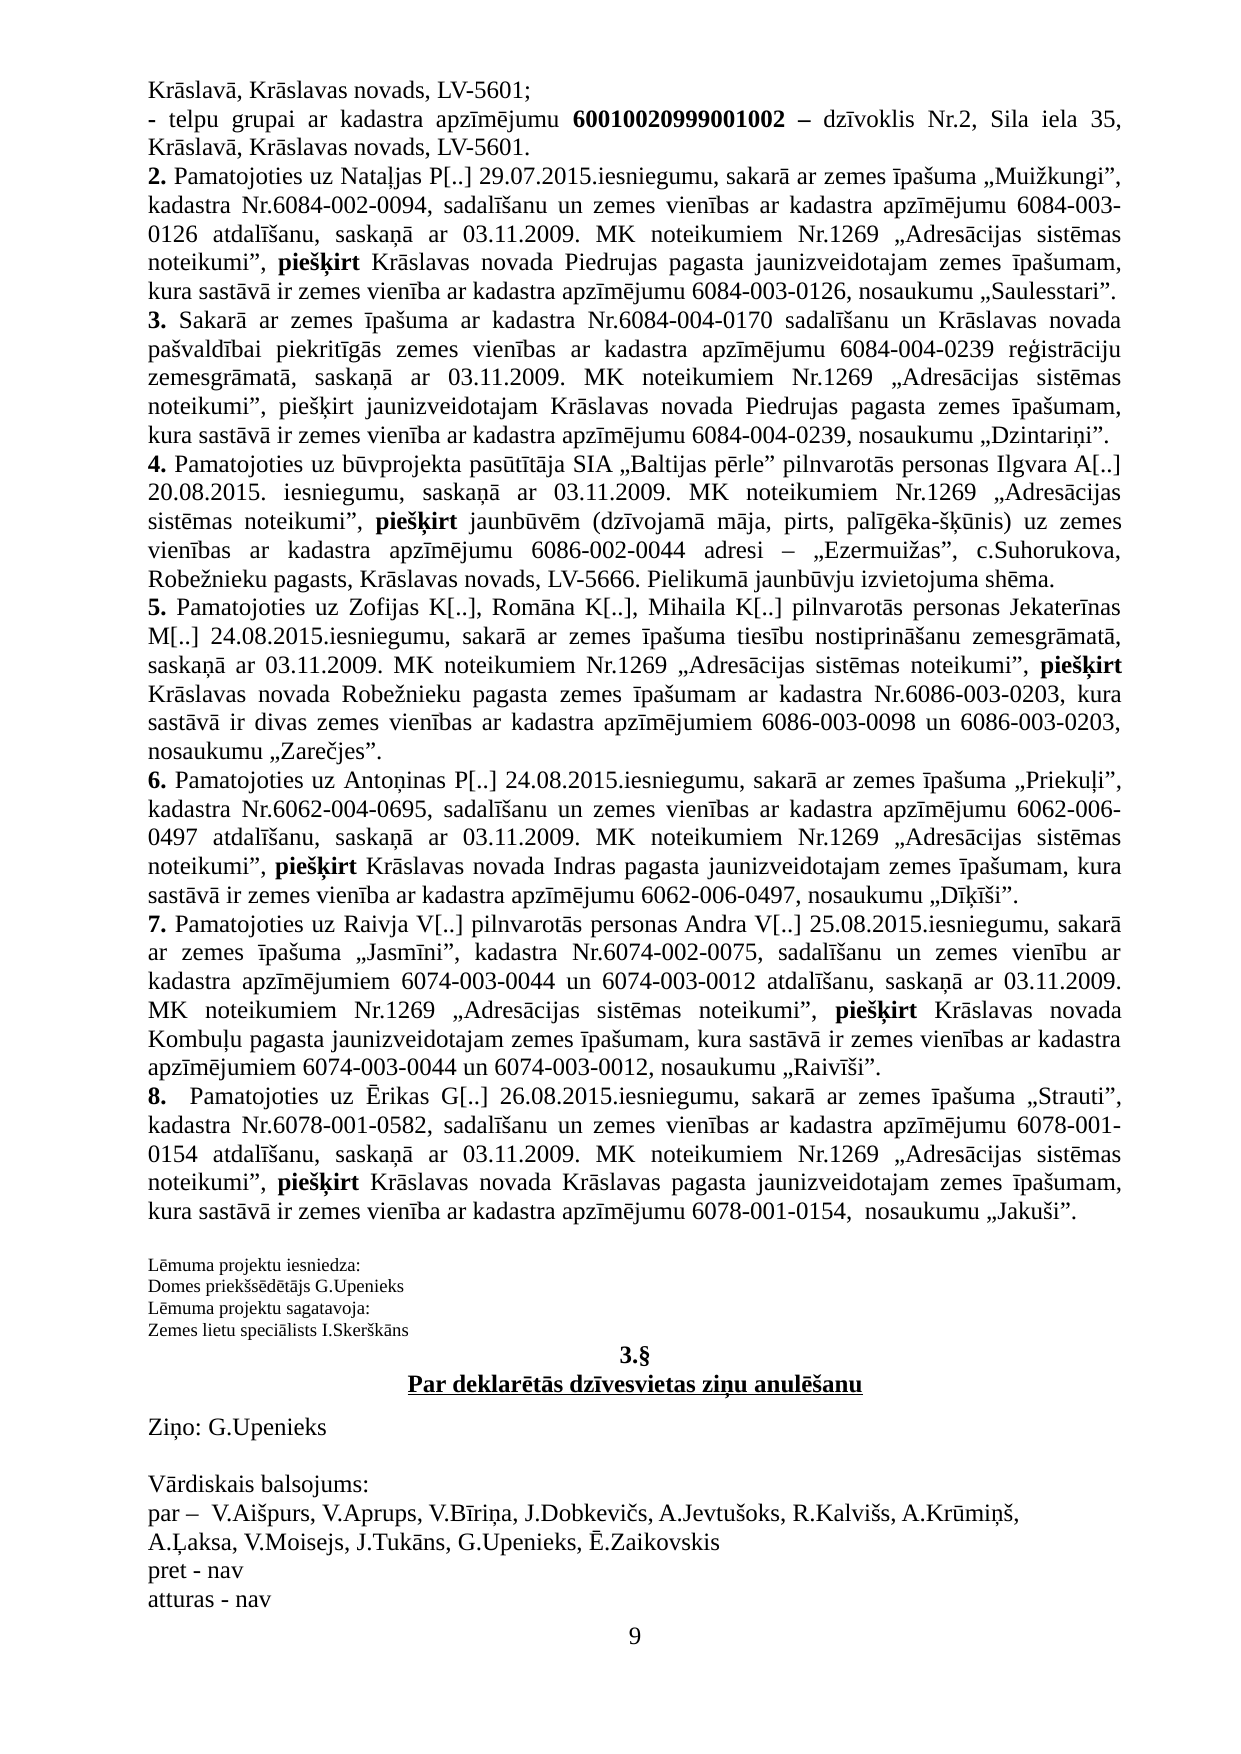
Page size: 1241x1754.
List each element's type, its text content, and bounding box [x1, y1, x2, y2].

text Zemes lietu speciālists I.Skerškāns [148, 1318, 1122, 1340]
text Domes priekšsēdētājs G.Upenieks [148, 1275, 1122, 1297]
text - telpu grupai ar kadastra apzīmējumu 60010020999001002 – dzīvoklis Nr.2, Sila iela 35, Krāslavā, Krāslavas novads, LV-5601. [148, 104, 1122, 161]
text 7. Pamatojoties uz Raivja V[..] pilnvarotās personas Andra V[..] 25.08.2015.iesniegumu, sakarā ar zemes īpašuma „Jasmīni”, kadastra Nr.6074-002-0075, sadalīšanu un zemes vienību ar kadastra apzīmējumiem 6074-003-0044 un 6074-003-0012 atdalīšanu, saskaņā ar 03.11.2009. MK noteikumiem Nr.1269 „Adresācijas sistēmas noteikumi”, piešķirt Krāslavas novada Kombuļu pagasta jaunizveidotajam zemes īpašumam, kura sastāvā ir zemes vienības ar kadastra apzīmējumiem 6074-003-0044 un 6074-003-0012, nosaukumu „Raivīši”. [148, 909, 1122, 1081]
text Lēmuma projektu sagatavoja: [148, 1297, 1122, 1318]
text Lēmuma projektu iesniedza: [148, 1254, 1122, 1275]
list Ziņo: G.Upenieks [148, 1412, 1122, 1441]
text 3.§ [148, 1340, 1122, 1369]
text 3. Sakarā ar zemes īpašuma ar kadastra Nr.6084-004-0170 sadalīšanu un Krāslavas novada pašvaldībai piekritīgās zemes vienības ar kadastra apzīmējumu 6084-004-0239 reģistrāciju zemesgrāmatā, saskaņā ar 03.11.2009. MK noteikumiem Nr.1269 „Adresācijas sistēmas noteikumi”, piešķirt jaunizveidotajam Krāslavas novada Piedrujas pagasta zemes īpašumam, kura sastāvā ir zemes vienība ar kadastra apzīmējumu 6084-004-0239, nosaukumu „Dzintariņi”. [148, 305, 1122, 449]
list Vārdiskais balsojums: [148, 1469, 1122, 1498]
text 6. Pamatojoties uz Antoņinas P[..] 24.08.2015.iesniegumu, sakarā ar zemes īpašuma „Priekuļi”, kadastra Nr.6062-004-0695, sadalīšanu un zemes vienības ar kadastra apzīmējumu 6062-006-0497 atdalīšanu, saskaņā ar 03.11.2009. MK noteikumiem Nr.1269 „Adresācijas sistēmas noteikumi”, piešķirt Krāslavas novada Indras pagasta jaunizveidotajam zemes īpašumam, kura sastāvā ir zemes vienība ar kadastra apzīmējumu 6062-006-0497, nosaukumu „Dīķīši”. [148, 765, 1122, 909]
text Par deklarētās dzīvesvietas ziņu anulēšanu [148, 1369, 1122, 1397]
list par – V.Aišpurs, V.Aprups, V.Bīriņa, J.Dobkevičs, A.Jevtušoks, R.Kalvišs, A.Krūmiņš, [148, 1498, 1122, 1527]
text 8. Pamatojoties uz Ērikas G[..] 26.08.2015.iesniegumu, sakarā ar zemes īpašuma „Strauti”, kadastra Nr.6078-001-0582, sadalīšanu un zemes vienības ar kadastra apzīmējumu 6078-001-0154 atdalīšanu, saskaņā ar 03.11.2009. MK noteikumiem Nr.1269 „Adresācijas sistēmas noteikumi”, piešķirt Krāslavas novada Krāslavas pagasta jaunizveidotajam zemes īpašumam, kura sastāvā ir zemes vienība ar kadastra apzīmējumu 6078-001-0154, nosaukumu „Jakuši”. [148, 1081, 1122, 1225]
text 4. Pamatojoties uz būvprojekta pasūtītāja SIA „Baltijas pērle” pilnvarotās personas Ilgvara A[..] 20.08.2015. iesniegumu, saskaņā ar 03.11.2009. MK noteikumiem Nr.1269 „Adresācijas sistēmas noteikumi”, piešķirt jaunbūvēm (dzīvojamā māja, pirts, palīgēka-šķūnis) uz zemes vienības ar kadastra apzīmējumu 6086-002-0044 adresi – „Ezermuižas”, c.Suhorukova, Robežnieku pagasts, Krāslavas novads, LV-5666. Pielikumā jaunbūvju izvietojuma shēma. [148, 449, 1122, 592]
list A.Ļaksa, V.Moisejs, J.Tukāns, G.Upenieks, Ē.Zaikovskis [148, 1527, 1122, 1556]
text 2. Pamatojoties uz Nataļjas P[..] 29.07.2015.iesniegumu, sakarā ar zemes īpašuma „Muižkungi”, kadastra Nr.6084-002-0094, sadalīšanu un zemes vienības ar kadastra apzīmējumu 6084-003-0126 atdalīšanu, saskaņā ar 03.11.2009. MK noteikumiem Nr.1269 „Adresācijas sistēmas noteikumi”, piešķirt Krāslavas novada Piedrujas pagasta jaunizveidotajam zemes īpašumam, kura sastāvā ir zemes vienība ar kadastra apzīmējumu 6084-003-0126, nosaukumu „Saulesstari”. [148, 161, 1122, 305]
list atturas - nav [148, 1584, 1122, 1613]
text Krāslavā, Krāslavas novads, LV-5601; [148, 75, 1122, 104]
list pret - nav [148, 1556, 1122, 1584]
text 5. Pamatojoties uz Zofijas K[..], Romāna K[..], Mihaila K[..] pilnvarotās personas Jekaterīnas M[..] 24.08.2015.iesniegumu, sakarā ar zemes īpašuma tiesību nostiprināšanu zemesgrāmatā, saskaņā ar 03.11.2009. MK noteikumiem Nr.1269 „Adresācijas sistēmas noteikumi”, piešķirt Krāslavas novada Robežnieku pagasta zemes īpašumam ar kadastra Nr.6086-003-0203, kura sastāvā ir divas zemes vienības ar kadastra apzīmējumiem 6086-003-0098 un 6086-003-0203, nosaukumu „Zarečjes”. [148, 592, 1122, 765]
